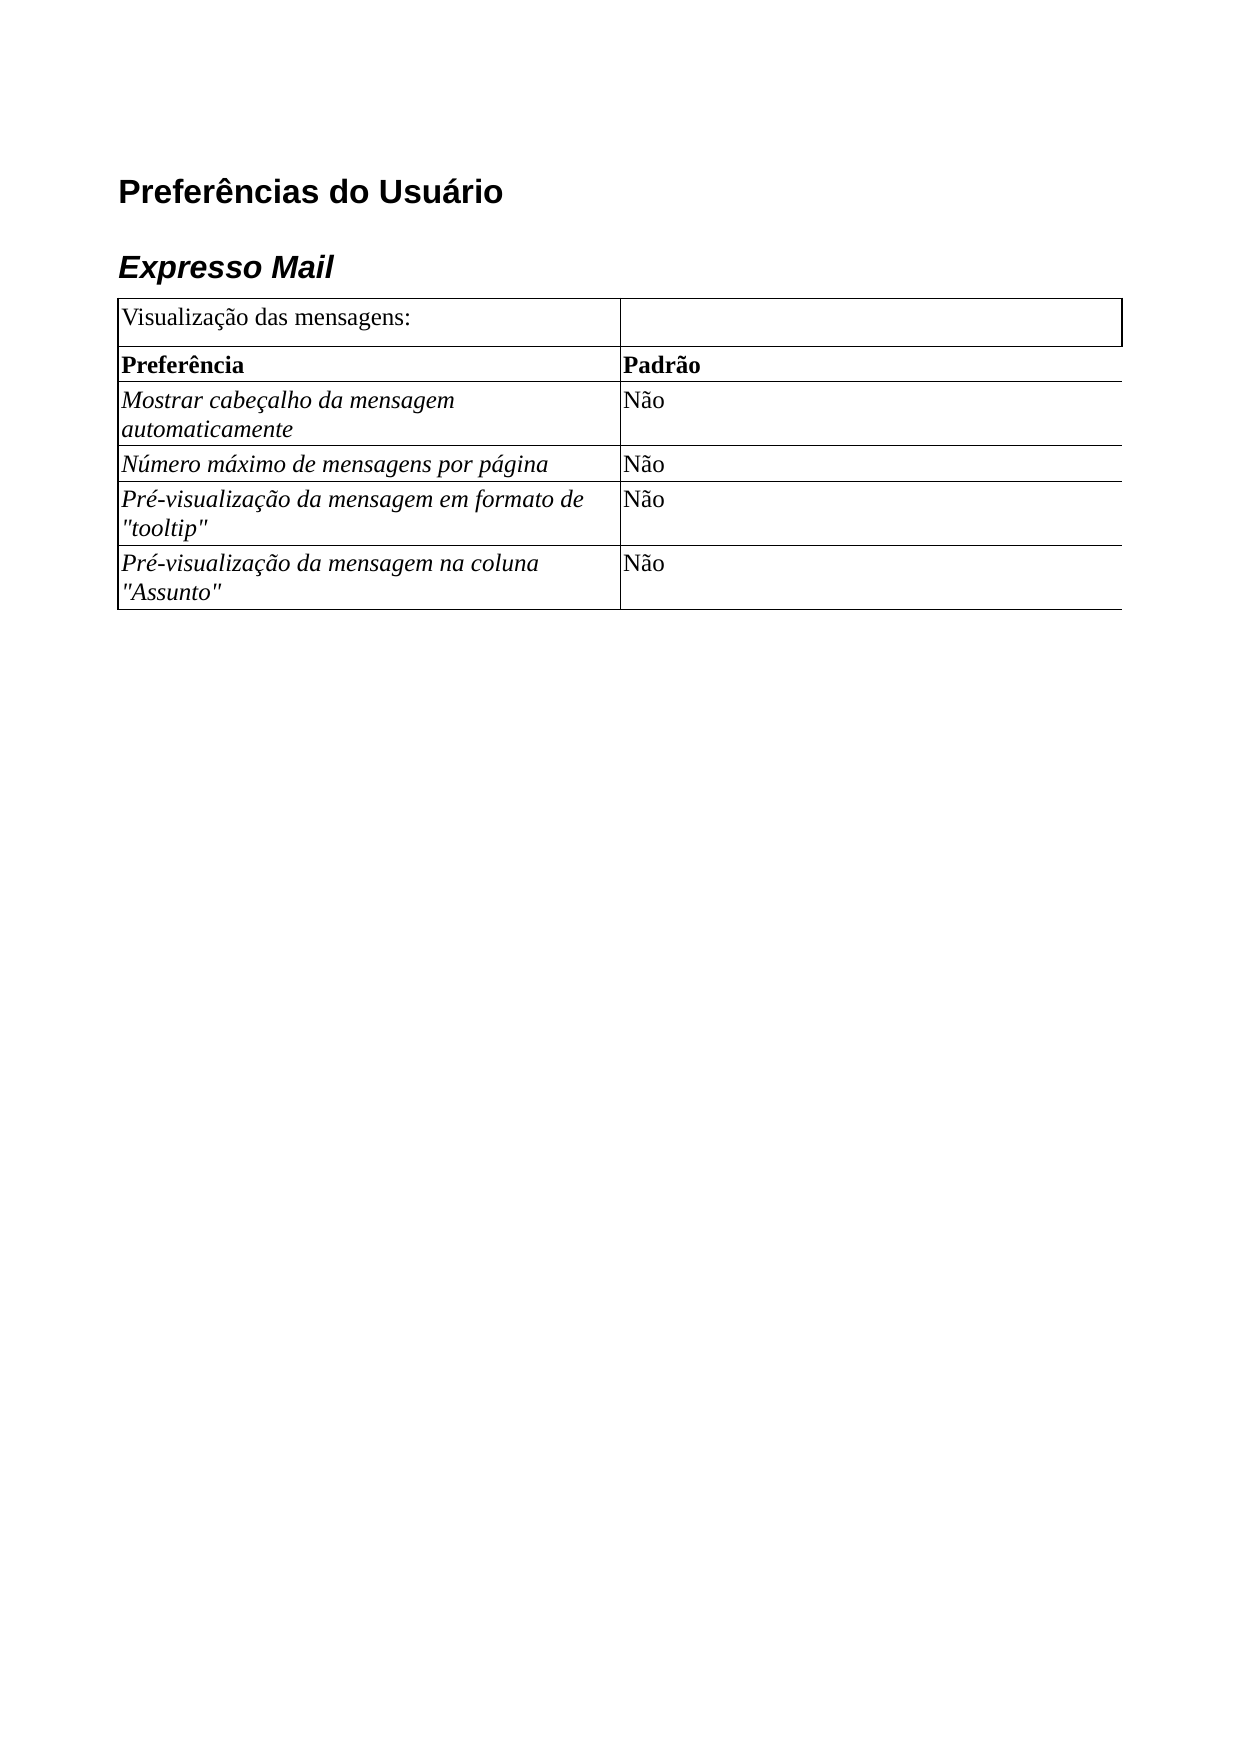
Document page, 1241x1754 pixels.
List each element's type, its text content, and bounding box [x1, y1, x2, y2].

table_cell Mostrar cabeçalho da mensagem automaticamente [119, 382, 620, 445]
subtitle Expresso Mail [118, 248, 1122, 285]
subtitle Preferências do Usuário [118, 172, 1122, 211]
table_cell Número máximo de mensagens por página [119, 446, 620, 481]
table_cell Preferência [119, 347, 620, 381]
table_cell Pré-visualização da mensagem na coluna "Assunto" [119, 546, 620, 608]
table_cell Não [621, 546, 1122, 608]
table_cell Não [621, 446, 1122, 481]
table_header [621, 299, 1121, 346]
table_cell Não [621, 382, 1122, 445]
table_cell Pré-visualização da mensagem em formato de "tooltip" [119, 482, 620, 544]
table_cell Não [621, 482, 1122, 544]
table_cell Padrão [621, 347, 1122, 381]
table_header Visualização das mensagens: [119, 299, 620, 346]
